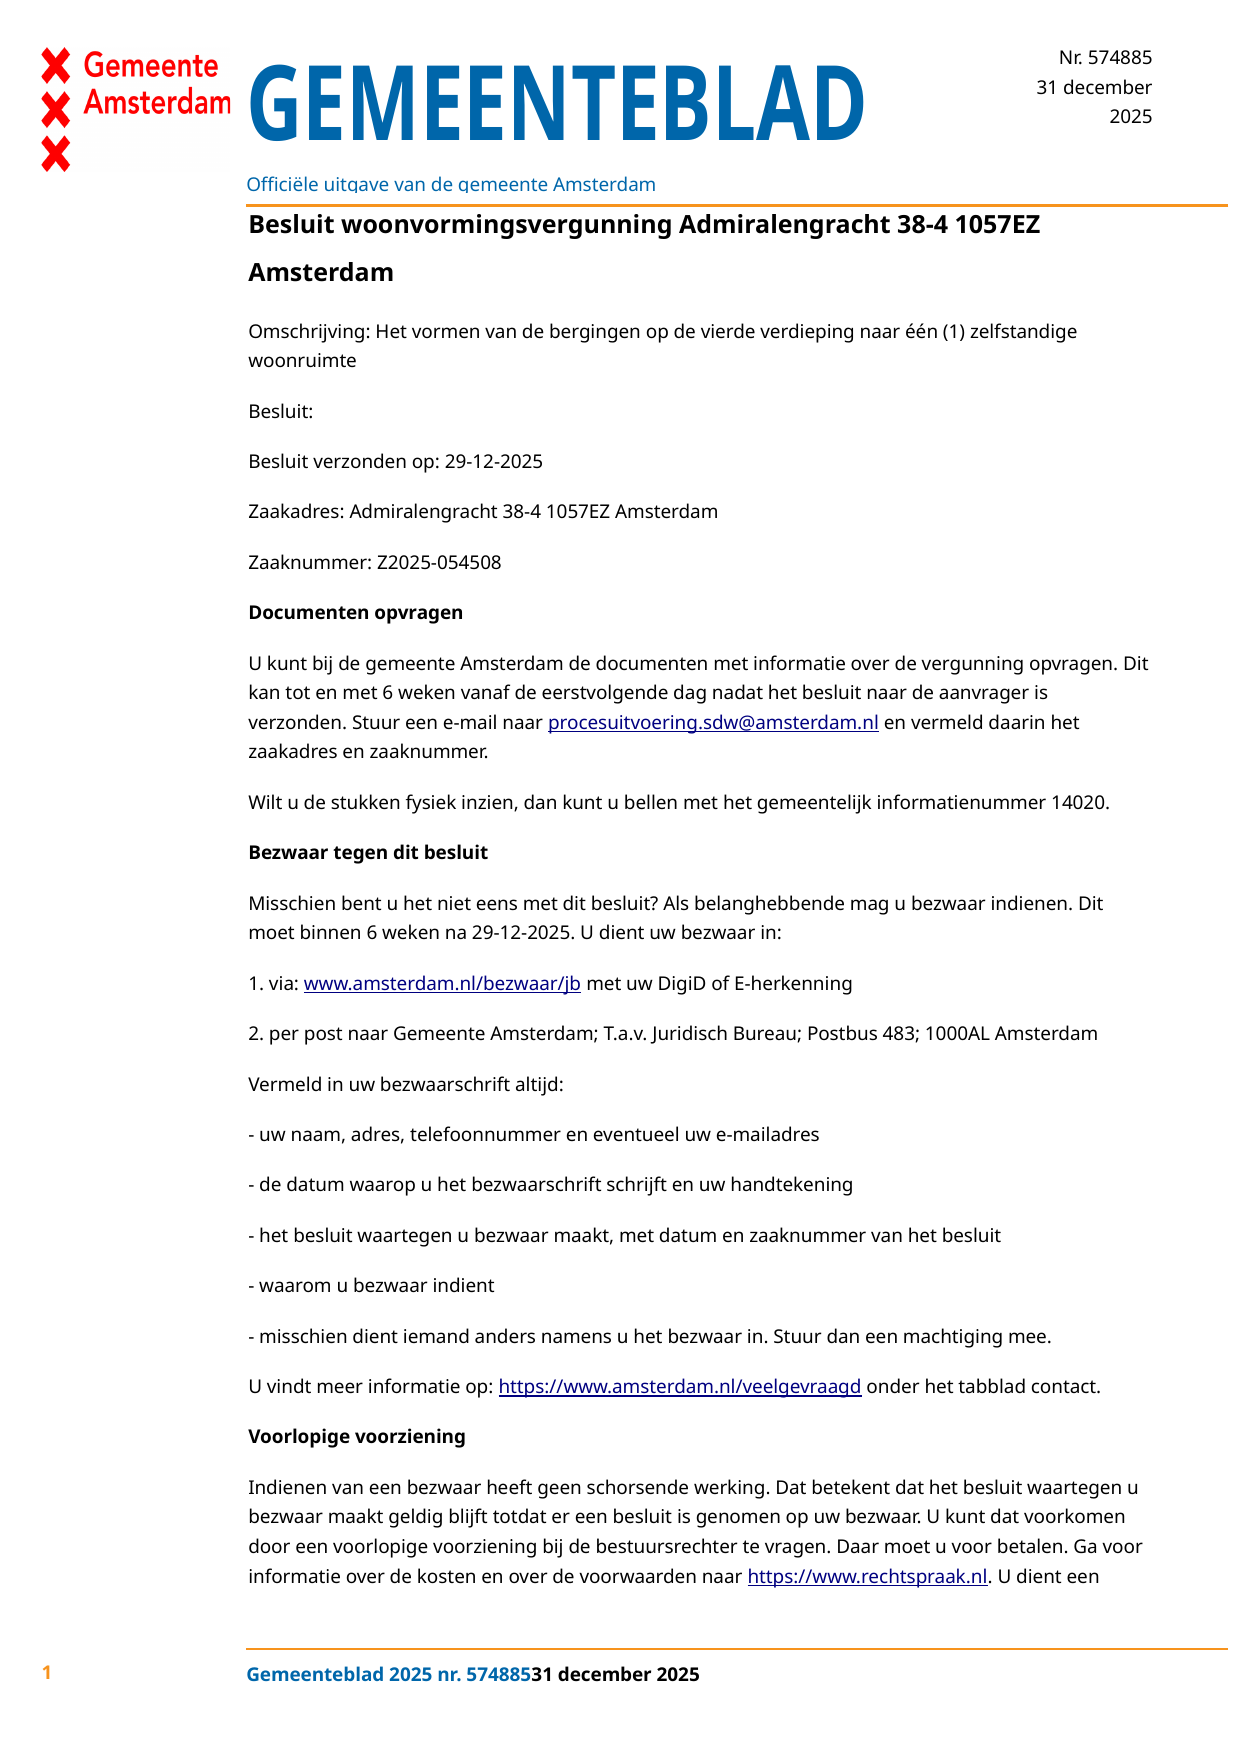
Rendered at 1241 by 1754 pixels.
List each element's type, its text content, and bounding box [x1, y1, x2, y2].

text Besluit verzonden op: 29-12-2025 [248, 448, 1152, 474]
text 2. per post naar Gemeente Amsterdam; T.a.v. Juridisch Bureau; Postbus 483; 1000AL Amsterdam [248, 1020, 1152, 1046]
text Omschrijving: Het vormen van de bergingen op de vierde verdieping naar één (1) zelfstandige woonruimte [248, 318, 1152, 373]
text Zaakadres: Admiralengracht 38-4 1057EZ Amsterdam [248, 499, 1152, 524]
text Documenten opvragen [248, 599, 1152, 625]
text 1. via: www.amsterdam.nl/bezwaar/jb met uw DigiD of E-herkenning [248, 970, 1152, 996]
text - de datum waarop u het bezwaarschrift schrijft en uw handtekening [248, 1172, 1152, 1197]
text Besluit woonvormingsvergunning Admiralengracht 38-4 1057EZ Amsterdam [248, 207, 1152, 288]
text Besluit: [248, 398, 1152, 424]
text - het besluit waartegen u bezwaar maakt, met datum en zaaknummer van het besluit [248, 1222, 1152, 1248]
text U kunt bij de gemeente Amsterdam de documenten met informatie over de vergunning opvragen. Dit kan tot en met 6 weken vanaf de eerstvolgende dag nadat het besluit naar de aanvrager is verzonden. Stuur een e-mail naar procesuitvoering.sdw@amsterdam.nl en vermeld daarin het zaakadres en zaaknummer. [248, 650, 1152, 764]
text - waarom u bezwaar indient [248, 1272, 1152, 1298]
text U vindt meer informatie op: https://www.amsterdam.nl/veelgevraagd onder het tabblad contact. [248, 1373, 1152, 1399]
text - misschien dient iemand anders namens u het bezwaar in. Stuur dan een machtiging mee. [248, 1323, 1152, 1349]
text Zaaknummer: Z2025-054508 [248, 549, 1152, 575]
text - uw naam, adres, telefoonnummer en eventueel uw e-mailadres [248, 1121, 1152, 1147]
text Voorlopige voorziening [248, 1424, 1152, 1449]
text Misschien bent u het niet eens met dit besluit? Als belanghebbende mag u bezwaar indienen. Dit moet binnen 6 weken na 29-12-2025. U dient uw bezwaar in: [248, 890, 1152, 945]
text Vermeld in uw bezwaarschrift altijd: [248, 1071, 1152, 1097]
text Bezwaar tegen dit besluit [248, 839, 1152, 865]
picture [41, 47, 231, 172]
text Indienen van een bezwaar heeft geen schorsende werking. Dat betekent dat het besluit waartegen u bezwaar maakt geldig blijft totdat er een besluit is genomen op uw bezwaar. U kunt dat voorkomen door een voorlopige voorziening bij de bestuursrechter te vragen. Daar moet u voor betalen. Ga voor informatie over de kosten en over de voorwaarden naar https://www.rechtspraak.nl. U dient een [248, 1474, 1152, 1589]
text Wilt u de stukken fysiek inzien, dan kunt u bellen met het gemeentelijk informatienummer 14020. [248, 789, 1152, 815]
